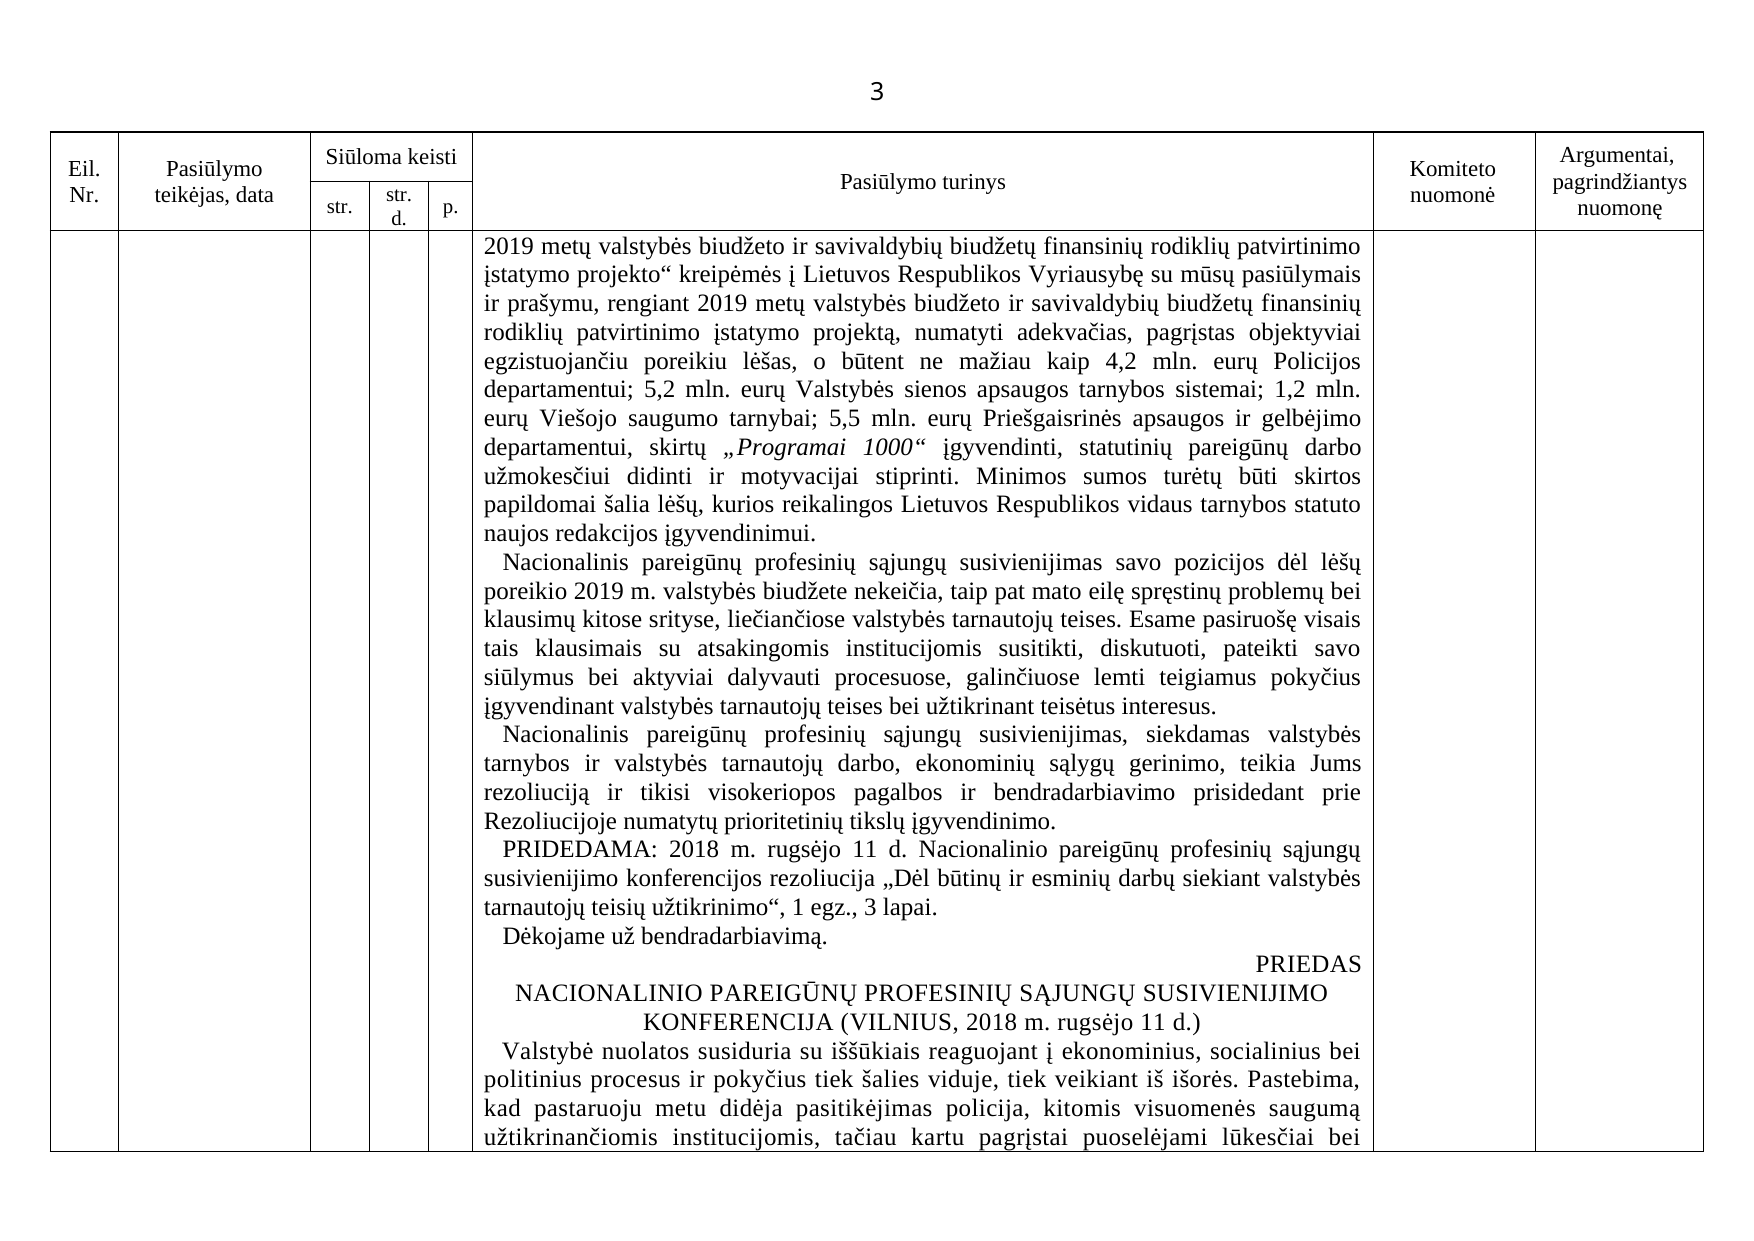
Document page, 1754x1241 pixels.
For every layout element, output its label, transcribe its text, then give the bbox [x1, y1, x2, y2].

table_cell str. d. [370, 182, 428, 230]
table_cell p. [429, 182, 472, 230]
table_cell [370, 231, 428, 1151]
table_header Komiteto nuomonė [1374, 133, 1535, 230]
table_cell str. [311, 182, 369, 230]
table_cell [429, 231, 472, 1151]
table_cell [119, 231, 310, 1151]
table_header Pasiūlymo turinys [473, 133, 1373, 230]
table_header Eil. Nr. [51, 133, 118, 230]
table_cell [311, 231, 369, 1151]
table_cell LR Seimo Pirmininkui V. Pranckiečiui (kreipimasis perduotas LR Seimo Teisės ir teisėtvarkos bei Socialinių reikalų ir darbo komitetams nagrinėti), LR Ministrui Pirmininkui S. Skverneliui, LR vidaus reikalų ministrui E. Misiūnui, LR teisingumo ministrui R. Jankevičiui, LR Seimo Lietuvos valstiečių ir žaliųjų sąjungos frakcijos seniūnui R. Karbauskiui, LR Seimo Teisės ir teisėtvarkos komiteto pirmininkei A. Širinskienei, LR Seimo Nacionalinio saugumo ir gynybos komiteto pirmininkui V. Bakui DĖL REZOLIUCIJOS: 2018 m. rugsėjo 11 d. Nacionalinis pareigūnų profesinių sąjungų susivienijimas konferencijoje, atsižvelgdamas į situaciją bei pokyčius valstybės tarnyboje, priėmė rezoliuciją „Dėl būtinų ir esminių darbų siekiant valstybės tarnautojų teisių užtikrinimo“ (toliau – Rezoliucija). Rezoliucija siekiama prioritetinių tikslų dėl valstybės tarnautojų darbo užmokesčio didinimo, socialinio dialogo vystymo bei saugos ir sveikatos apsaugos nuostatų ir kitų socialinių garantijų gerinimo įgyvendinimo įstatymų lygiu. Rezoliucijos priėmimo aktualumą sąlygojo ir pastaruoju metu Nacionalinio pareigūnų profesinių sąjungų susivienijimo gauta informacija, jog Lietuvos Respublikos vidaus reikalų ministerija patikslino papildomą valstybės biudžeto lėšų poreikį Vidaus reikalų ministrui pavestoms valdymo sritims 2019-2021 m. ir prašo Lietuvos Respublikos Vyriausybės skirti mažesnes papildomų asignavimų sumas, nei buvo numatyta anksčiau. Atsižvelgiant į tokį Lietuvos Respublikos vidaus reikalų ministerijos prašymą Lietuvos Respublikos finansų ministerija planuos 2019 metų valstybės biudžetą. Nacionalinis pareigūnų profesinių sąjungų susivienijimas dėl šių pokyčių reiškia susirūpinimą, nes dar 2018 m. rugpjūčio 16 d. raštu Nr. NP17-76 (18) „Dėl būsimo 2019 metų valstybės biudžeto ir savivaldybių biudžetų finansinių rodiklių patvirtinimo įstatymo projekto“ kreipėmės į Lietuvos Respublikos Vyriausybę su mūsų pasiūlymais ir prašymu, rengiant 2019 metų valstybės biudžeto ir savivaldybių biudžetų finansinių rodiklių patvirtinimo įstatymo projektą, numatyti adekvačias, pagrįstas objektyviai egzistuojančiu poreikiu lėšas, o būtent ne mažiau kaip 4,2 mln. eurų Policijos departamentui; 5,2 mln. eurų Valstybės sienos apsaugos tarnybos sistemai; 1,2 mln. eurų Viešojo saugumo tarnybai; 5,5 mln. eurų Priešgaisrinės apsaugos ir gelbėjimo departamentui, skirtų „Programai 1000“ įgyvendinti, statutinių pareigūnų darbo užmokesčiui didinti ir motyvacijai stiprinti. Minimos sumos turėtų būti skirtos papildomai šalia lėšų, kurios reikalingos Lietuvos Respublikos vidaus tarnybos statuto naujos redakcijos įgyvendinimui. Nacionalinis pareigūnų profesinių sąjungų susivienijimas savo pozicijos dėl lėšų poreikio 2019 m. valstybės biudžete nekeičia, taip pat mato eilę spręstinų problemų bei klausimų kitose srityse, liečiančiose valstybės tarnautojų teises. Esame pasiruošę visais tais klausimais su atsakingomis institucijomis susitikti, diskutuoti, pateikti savo siūlymus bei aktyviai dalyvauti procesuose, galinčiuose lemti teigiamus pokyčius įgyvendinant valstybės tarnautojų teises bei užtikrinant teisėtus interesus. Nacionalinis pareigūnų profesinių sąjungų susivienijimas, siekdamas valstybės tarnybos ir valstybės tarnautojų darbo, ekonominių sąlygų gerinimo, teikia Jums rezoliuciją ir tikisi visokeriopos pagalbos ir bendradarbiavimo prisidedant prie Rezoliucijoje numatytų prioritetinių tikslų įgyvendinimo. PRIDEDAMA: 2018 m. rugsėjo 11 d. Nacionalinio pareigūnų profesinių sąjungų susivienijimo konferencijos rezoliucija „Dėl būtinų ir esminių darbų siekiant valstybės tarnautojų teisių užtikrinimo“, 1 egz., 3 lapai. Dėkojame už bendradarbiavimą. PRIEDAS NACIONALINIO PAREIGŪNŲ PROFESINIŲ SĄJUNGŲ SUSIVIENIJIMO KONFERENCIJA (Vilnius, 2018 m. rugsėjo 11 d.) Valstybė nuolatos susiduria su iššūkiais reaguojant į ekonominius, socialinius bei politinius procesus ir pokyčius tiek šalies viduje, tiek veikiant iš išorės. Pastebima, kad pastaruoju metu didėja pasitikėjimas policija, kitomis visuomenės saugumą užtikrinančiomis institucijomis, tačiau kartu pagrįstai puoselėjami lūkesčiai bei reikalavimai, kad šių institucijų darbas su kiekvienais metais bus dar efektyvesnis. Lietuvos Respublikos Vyriausybė valstybės lygiu formuluoja užduotis kovai su šešėliu, su korupcijos apraiškomis, kurių įgyvendinimui pasitelkiama ne tik teisėsauga, bet atitinkamų priemonių privalo imtis visos valstybinės institucijos. Valstybinė valdžia, suprasdama poreikį valstybiniame sektoriuje stiprinti žmogiškųjų resursų potencialą, užtikrinant, kad tarnybą vykdytų aukštos kvalifikacijos, motyvuoti bei patirtį turintys specialistai, pastaraisiais metais priima daug sprendimų, susijusių su valstybės tarnybos struktūriniais pertvarkymais bendrai ir atskiruose valstybiniuose sektoriuose. Nemenkas iššūkis tiek valdžios institucijoms, tiek įstaigoms, tiek statutinių ir karjeros valstybės tarnautojų bendruomenei, tiek šios bendruomenės narius atstovaujančioms profesinėms sąjungoms, kaip socialiniams partneriams, šiuo metu yra nuo 2019 m. sausio 1 d. įsigaliosiančios naujos Lietuvos Respublikos vidaus tarnybos statuto bei Lietuvos Respublikos valstybės tarnybos įstatymo redakcijos. Vykstant struktūriniams pertvarkymams bei kitokiems teisiniams pokyčiams dar didesnę reikšmę įgyja socialinės partnerystės plėtojimo siekis, ieškant būdų socialinio dialogo keliu spręsti daugelį pareigūnų bei valstybės tarnautojų bendruomenei aktualių klausimų. Pastaraisiais metais neretai pasitaikančios pareigūnų netektys ar kiti skaudūs įvykiai užtikrinant Lietuvos Respublikos piliečių saugumą, rodo vis dar nepakankamo finansavimo poreikį bei saugių ir sveikų sąlygų, ne mažiau išvystytų nei kitose Europos Sąjungos šalyse, darbe bei tarnyboje užtikrinimo būtinybę. Didėjanti infliacija ir kartu gana žemas valstybės tarnautojų darbo užmokesčio augimas, palyginus su perkamąja gaunamo darbo užmokesčio galia, neužtikrina daugeliui valstybės tarnautojų teisės į teisingą apmokėjimą už darbą, kaip yra numatyta Lietuvos Respublikos Konstitucijoje. Šalies ekonominių pokyčių neatitinka ir situacija su pareigūnų ir karių valstybinėmis pensijomis, kurių dydis Lietuvoje vis dar ženkliai atsilieka nuo Europos Sąjungos šalių senbuvių nustatyto analogiško pensijų dydžio. Šie ir kiti valstybės tarnybos iššūkiai suponuoja Nacionalinio pareigūnų profesinių sąjungų susivienijimo, kaip profesinių sąjungų susivienijimo, atstovaujančio ir ginančio savo narių darbo, ekonomines, socialines teises ir teisėtus interesus, pareigą dėti maksimalias pastangas visais įmanomais būdais užtikrinti valstybės tarnautojų darbo, ekonomines sąlygas bei jų teisėtus interesus, tuo pačiu stiprinti darbuotojų derybines galias. Įvertindami išdėstytą, mes, Nacionalinio pareigūnų profesinių sąjungų susivienijimo konferencijos dalyviai, priimame šią rezoliuciją, kuria nustatome tikslinius darbus ir veiklos sritis, kurių įgyvendinimo sieksime per Lietuvos Respublikos aukščiausias valdžios institucijas. REZOLIUCIJA Dėl būtinų ir esminių darbų siekiant valstybės tarnautojų teisių užtikrinimo Nacionalinio pareigūnų profesinių sąjungų susivienijimo konferencijoje nutarta siekti šių prioritetinių tikslų: 1. Vidaus tarnybos sistemos pareigūnų darbo užmokesčio kėlimo „Programos 1000“ etapais, tolygiai didinant statutinių pareigūnų pareiginės algos koeficientus tiek žemiausios grandies, tiek aukštesnių grandžių pareigūnams, tam pasirenkant ilgalaikius ir veiksmingus realaus darbo užmokesčio kėlimo būdus, kuriems 2019 m. valstybės biudžete turėtų būti numatytas reikalingo dydžio finansavimas: be lėšų, kurios numatomos skirti naujos redakcijos Lietuvos Respublikos vidaus tarnybos statuto įgyvendinimui, darbo užmokesčio kėlimui papildomai būtina skirti ne mažiau kaip 4,2 mln. eurų Policijos departamentui; 5,2 mln. eurų Valstybės sienos apsaugos tarnybos sistemai; 1,2 mln. eurų Viešojo saugumo tarnybai; 5,5 mln. eurų Priešgaisrinės apsaugos ir gelbėjimo departamentui. 2. Finansavimo Lietuvos Respublikos teisingumo ministerijai pavaldžiai bausmių vykdymo sistemai didinimo, kad būtų užtikrinamas čia tarnaujantiems pareigūnams konkurencingas, motyvaciją keliantis darbo užmokestis, atsižvelgiant į dydžius, pasiektus kitose vidaus 3. tarnybos sistemose – kaip pažanga būtų vertinamas darbo užmokesčio kilimas 2019 m. ne mažiau kaip 100 eurų. 4. Saugos ir sveikatos apsaugos nuostatų realaus įgyvendinimo valstybės tarnyboje ir būtino finansavimo tam užtikrinimo. 5. Darbo kodekso bei Profesinių sąjungų įstatymo nuostatų, susijusių su profesinių sąjungų derybinių galių bei įtakos darbdaviui priimant sprendimus stiprinimo, bei finansavimo, būtino socialinio dialogo vystymui bei derybinių gebėjimų ugdymui, numatymo. 6. Struktūrinių pertvarkų Kalėjimų departamente prie Lietuvos Respublikos teisingumo ministerijos ir jam pavaldžiose įstaigose pokyčių, kad tokiomis pertvarkomis būtų siekiama realaus ekonominio ir socialinio efekto bei tarnybos sąlygų gerinimo, išklausant ir atsižvelgiant į darbuotojų bendruomenės ir jų atstovų nuomonę. 7. Pareigūnų ir karių valstybinių pensijų teisinio reglamentavimo keitimo, numatant priemones didinti šios rūšies valstybines pensijas bei nustatyti pareigūnų ir karių valstybinių pensijų indeksavimo galimybes. Nacionalinio pareigūnų profesinių sąjungų susivienijimo konferencija tiki, kad: - tik skyrus pakankamą finansavimą gali būti sėkmingai ugdomi derybiniai gebėjimai ir vystoma socialinės partnerystės plėtra, o tai lemtų efektyvesnį darbdavių ir darbuotojų atstovų bendradarbiavimą bei susitarimus, gerinančius valstybės tarnautojų darbo sąlygas bei didinančius pačios tarnybos patrauklumą. - tik sudarius teisines prielaidas ir skirus papildomą finansavimą darbo užmokesčio augimui statutiniai ir karjeros valstybės tarnautojai bei darbuotojai, dirbantys pagal darbo sutartis biudžetinėse įstaigose, galės ne tik būti finansiškai motyvuojami, bet ir susikoncentruoti maksimaliai gerai įgyvendinant įstaigai, kurioje dirba, pavestas funkcijas. - tik sudarius saugias ir sveikas darbo sąlygas valstybės tarnautojams ir darbuotojams, dirbantiems pagal darbo sutartis biudžetinėse įstaigose, bus įmano užtikrinti pamatines darbuotojų teises bei tuo pačiu laikytis Europos ir tarptautinių teisės aktų, reglamentuojančių darbuotojų saugos ir sveikatos apsaugos standartus, nuostatų. - tik nustačius didesnes pareigūnų ir karių valstybines pensijas, numatant jų indeksavimo galimybes, bus sudaromos prielaidos pasiekti Europos sąjungos šalyse nustatytų pareigūnų pensijų dydį, tuo pačiu keliant tarnybos, paprastai susijusios su padidėjusia įtampa ir stresu, rizika sveikatai bei gyvybei, prestižą ir pritraukiant į ją kvalifikuotus, motyvuotus jaunus asmenis. [473, 231, 1373, 1151]
table_header Pasiūlymo teikėjas, data [119, 133, 310, 230]
table_cell [1374, 231, 1535, 1151]
table_header Siūloma keisti [311, 133, 472, 181]
table_cell [51, 231, 118, 1151]
table_cell [1536, 231, 1703, 1151]
table_header Argumentai, pagrindžiantys nuomonę [1536, 133, 1703, 230]
